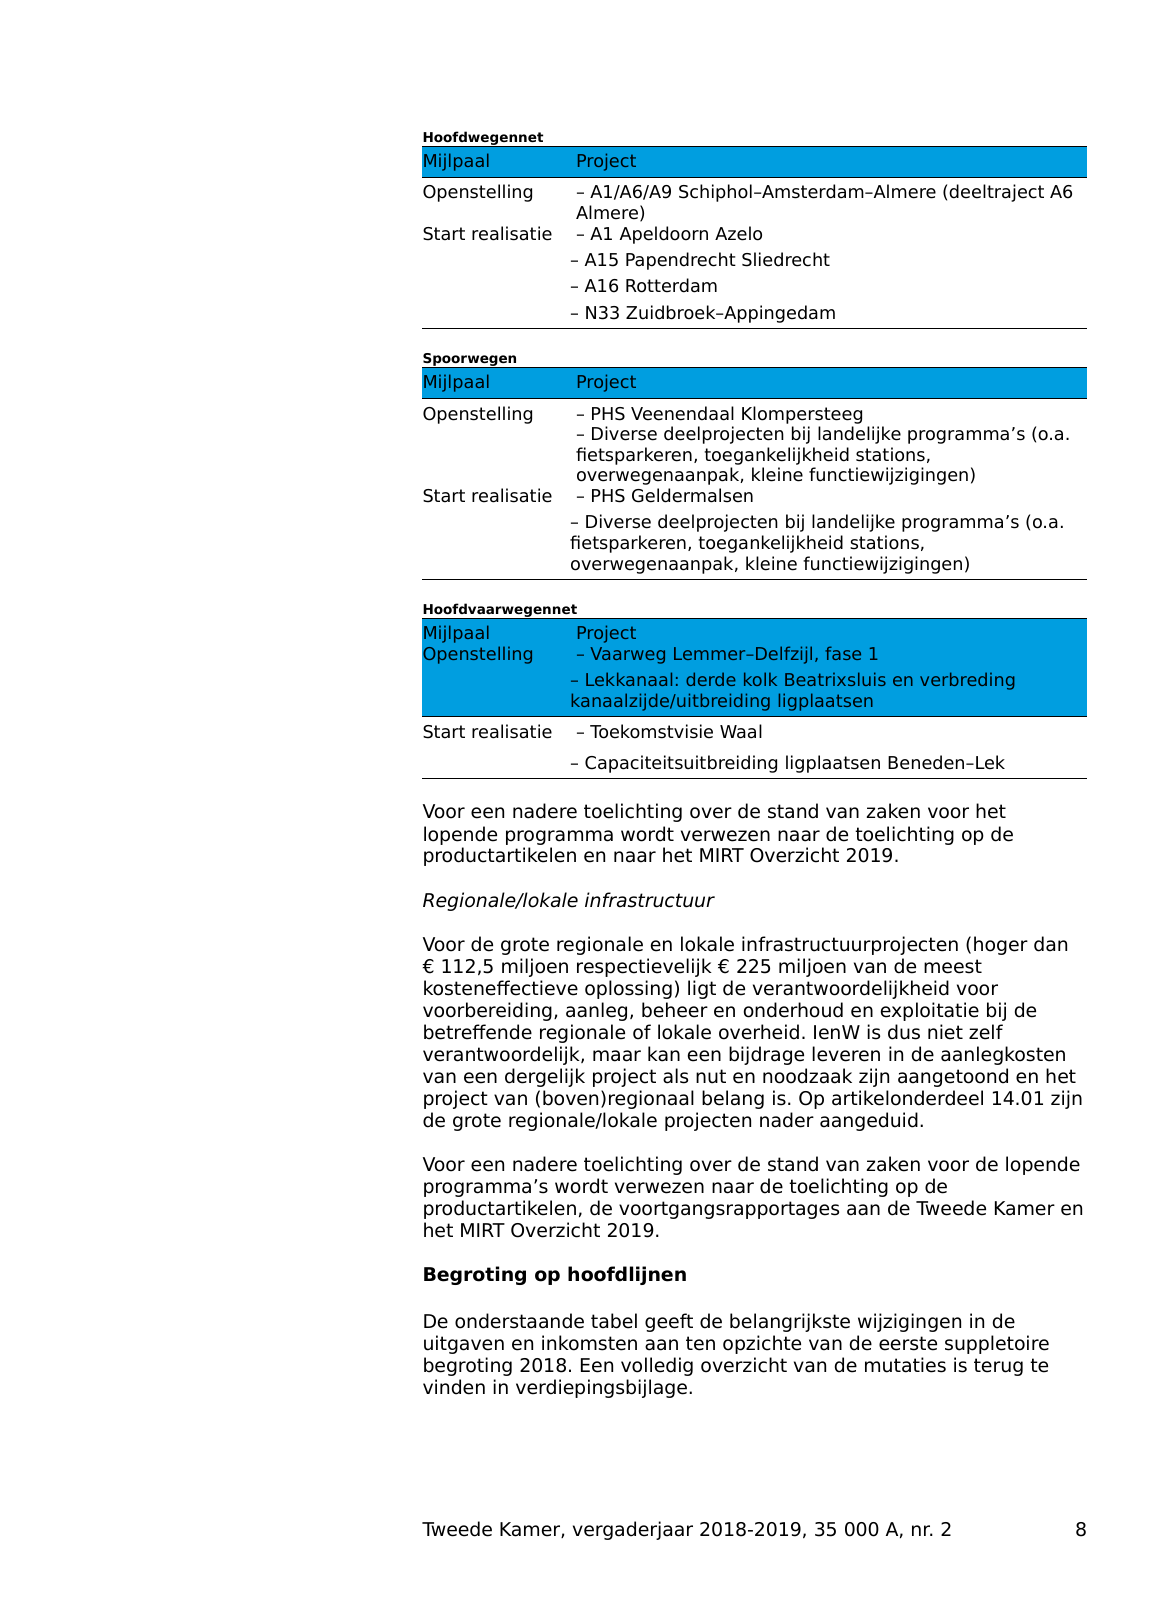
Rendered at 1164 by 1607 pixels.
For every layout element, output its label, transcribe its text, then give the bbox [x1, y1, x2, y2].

table_cell Project [570, 619, 1087, 644]
table_cell – A15 Papendrecht Sliedrecht [570, 249, 1087, 275]
table_cell – A1/A6/A9 Schiphol–Amsterdam–Almere (deeltraject A6 Almere) [570, 178, 1087, 224]
table_cell Start realisatie [422, 224, 570, 328]
table_cell – Vaarweg Lemmer–Delfzijl, fase 1 [570, 644, 1087, 669]
table_cell – PHS Geldermalsen [570, 486, 1087, 511]
table_cell – PHS Veenendaal Klompersteeg – Diverse deelprojecten bij landelijke programma’s (o.a. fietsparkeren, toegankelijkheid stations, overwegenaanpak, kleine functiewijzigingen) [570, 399, 1087, 486]
table_cell – N33 Zuidbroek–Appingedam [570, 302, 1087, 328]
table_header Hoofdvaarwegennet [422, 602, 1087, 617]
text Voor een nadere toelichting over de stand van zaken voor de lopende programma’s wordt verwezen naar de toelichting op de productartikelen, de voortgangsrapportages aan de Tweede Kamer en het MIRT Overzicht 2019. [422, 1154, 1087, 1242]
table_header Spoorwegen [422, 351, 1087, 367]
table_cell Project [570, 147, 1087, 177]
table_cell – A16 Rotterdam [570, 275, 1087, 302]
table_cell – Capaciteitsuitbreiding ligplaatsen Beneden–Lek [570, 747, 1087, 778]
subtitle Regionale/lokale infrastructuur [422, 889, 1087, 912]
table_cell Start realisatie [422, 717, 570, 778]
table_header Hoofdwegennet [422, 130, 1087, 146]
table_cell – Diverse deelprojecten bij landelijke programma’s (o.a. fietsparkeren, toegankelijkheid stations, overwegenaanpak, kleine functiewijzigingen) [570, 511, 1087, 579]
table_cell Mijlpaal [422, 368, 570, 398]
table_cell – A1 Apeldoorn Azelo [570, 224, 1087, 249]
table_cell Mijlpaal [422, 147, 570, 177]
table_cell Project [570, 368, 1087, 398]
table_cell – Lekkanaal: derde kolk Beatrixsluis en verbreding kanaalzijde/uitbreiding ligplaatsen [570, 669, 1087, 716]
text Voor een nadere toelichting over de stand van zaken voor het lopende programma wordt verwezen naar de toelichting op de productartikelen en naar het MIRT Overzicht 2019. [422, 801, 1087, 867]
text Voor de grote regionale en lokale infrastructuurprojecten (hoger dan € 112,5 miljoen respectievelijk € 225 miljoen van de meest kosteneffectieve oplossing) ligt de verantwoordelijkheid voor voorbereiding, aanleg, beheer en onderhoud en exploitatie bij de betreffende regionale of lokale overheid. IenW is dus niet zelf verantwoordelijk, maar kan een bijdrage leveren in de aanlegkosten van een dergelijk project als nut en noodzaak zijn aangetoond en het project van (boven)regionaal belang is. Op artikelonderdeel 14.01 zijn de grote regionale/lokale projecten nader aangeduid. [422, 934, 1087, 1132]
table_cell Openstelling [422, 178, 570, 224]
text De onderstaande tabel geeft de belangrijkste wijzigingen in de uitgaven en inkomsten aan ten opzichte van de eerste suppletoire begroting 2018. Een volledig overzicht van de mutaties is terug te vinden in verdiepingsbijlage. [422, 1311, 1087, 1399]
table_cell Start realisatie [422, 486, 570, 579]
table_cell Openstelling [422, 399, 570, 486]
table_cell Mijlpaal [422, 619, 570, 644]
table_cell Openstelling [422, 644, 570, 669]
subtitle Begroting op hoofdlijnen [422, 1264, 1087, 1286]
table_cell – Toekomstvisie Waal [570, 717, 1087, 747]
